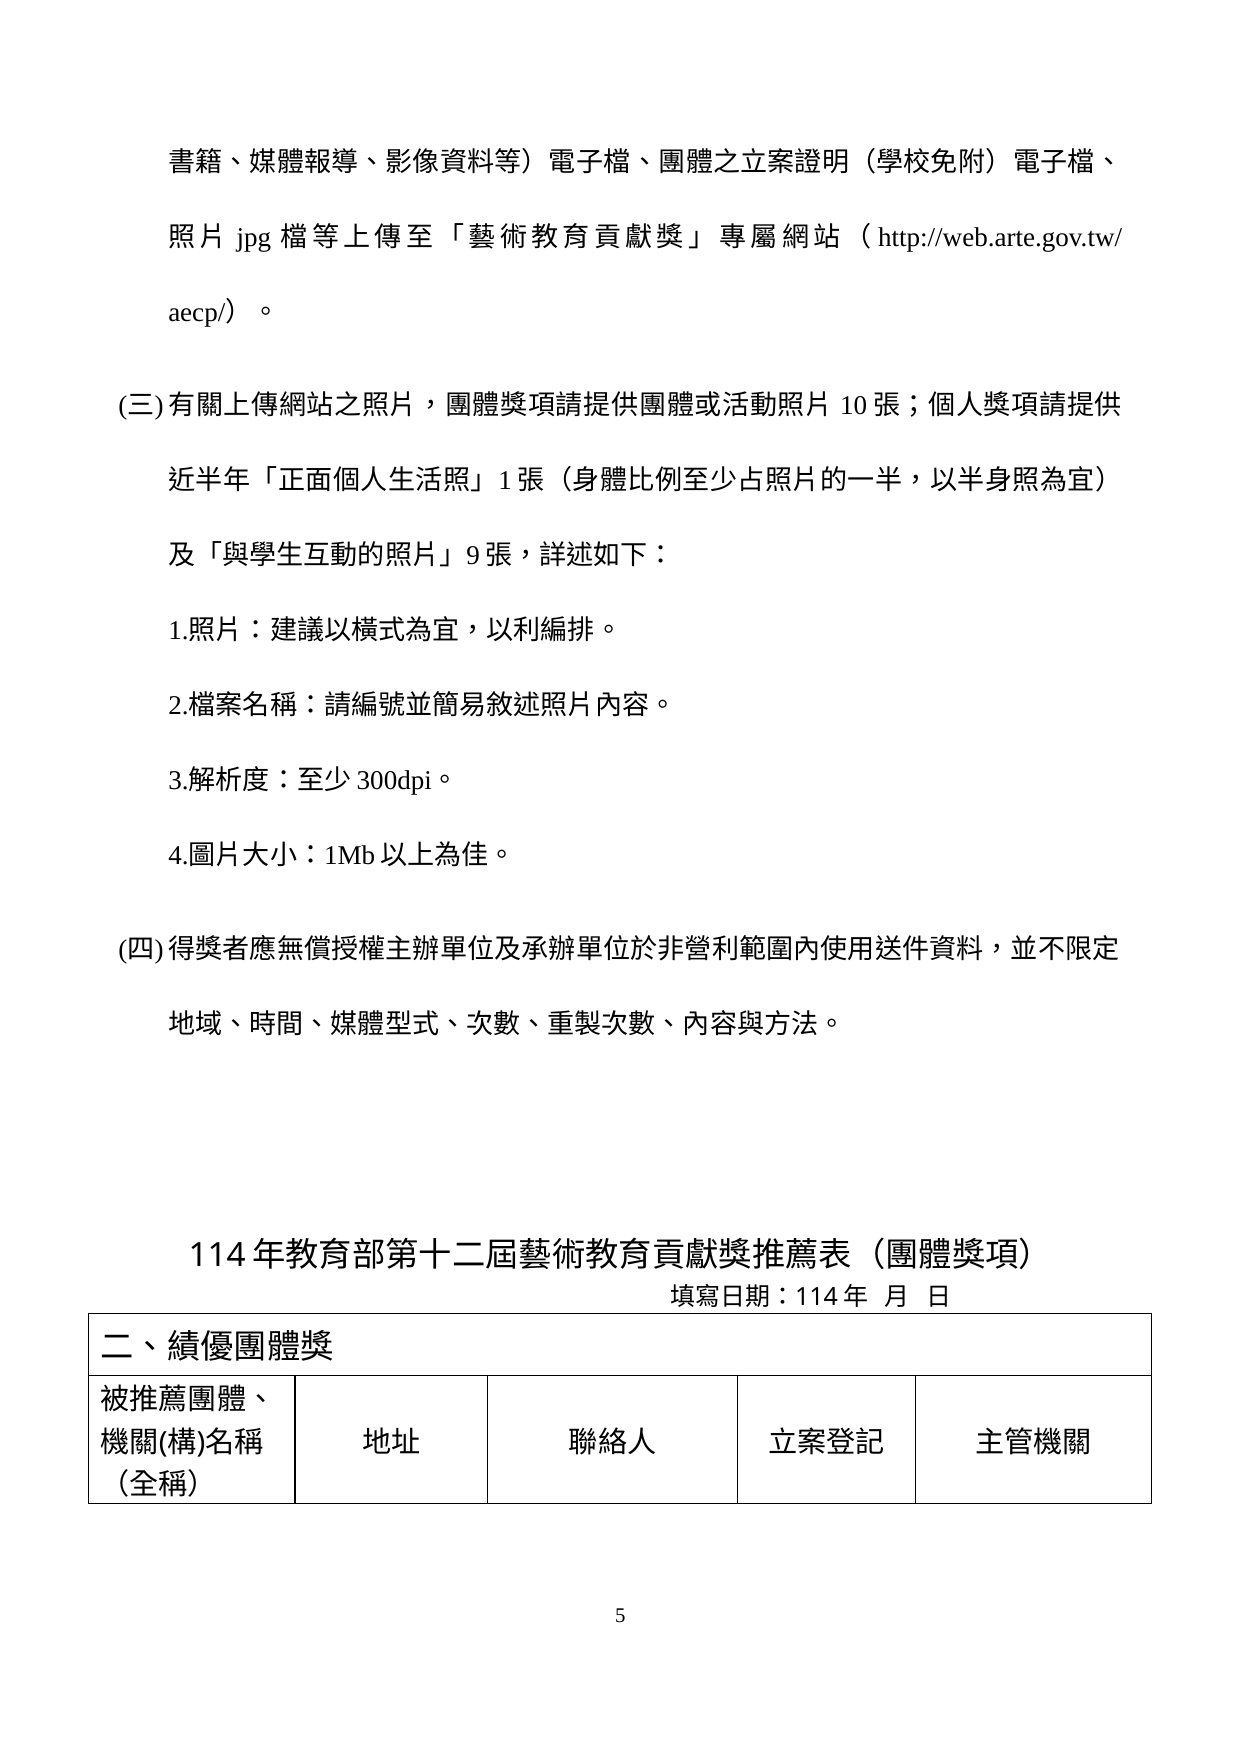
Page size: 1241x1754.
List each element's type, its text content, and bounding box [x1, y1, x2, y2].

table_cell 地址 [296, 1376, 487, 1503]
list 另須將推薦表word文字檔（無用印之原始檔）、佐證資料（如獎狀、教材教案、書籍、媒體報導、影像資料等）電子檔、團體之立案證明（學校免附）電子檔、照片jpg檔等上傳至「藝術教育貢獻獎」專屬網站（http://web.arte.gov.tw/aecp/）。 [118, 122, 1122, 347]
table_cell 立案登記 [738, 1376, 915, 1503]
table_cell 被推薦團體、機關(構)名稱（全稱） [89, 1376, 294, 1503]
list 得獎者應無償授權主辦單位及承辦單位於非營利範圍內使用送件資料，並不限定地域、時間、媒體型式、次數、重製次數、內容與方法。 [118, 909, 1122, 1059]
text 填寫日期：114年 月 日 [68, 1276, 1172, 1313]
text 114年教育部第十二屆藝術教育貢獻獎推薦表（團體獎項） [68, 1228, 1172, 1276]
table_header 二、績優團體獎 [89, 1314, 1151, 1375]
table_cell 主管機關 [916, 1376, 1151, 1503]
list 有關上傳網站之照片，團體獎項請提供團體或活動照片10張；個人獎項請提供近半年「正面個人生活照」1張（身體比例至少占照片的一半，以半身照為宜）及「與學生互動的照片」9張，詳述如下： 1.照片：建議以橫式為宜，以利編排。 2.檔案名稱：請編號並簡易敘述照片內容。 3.解析度：至少300dpi。 4.圖片大小：1Mb以上為佳。 [118, 365, 1122, 890]
table_cell 聯絡人 [488, 1376, 737, 1503]
